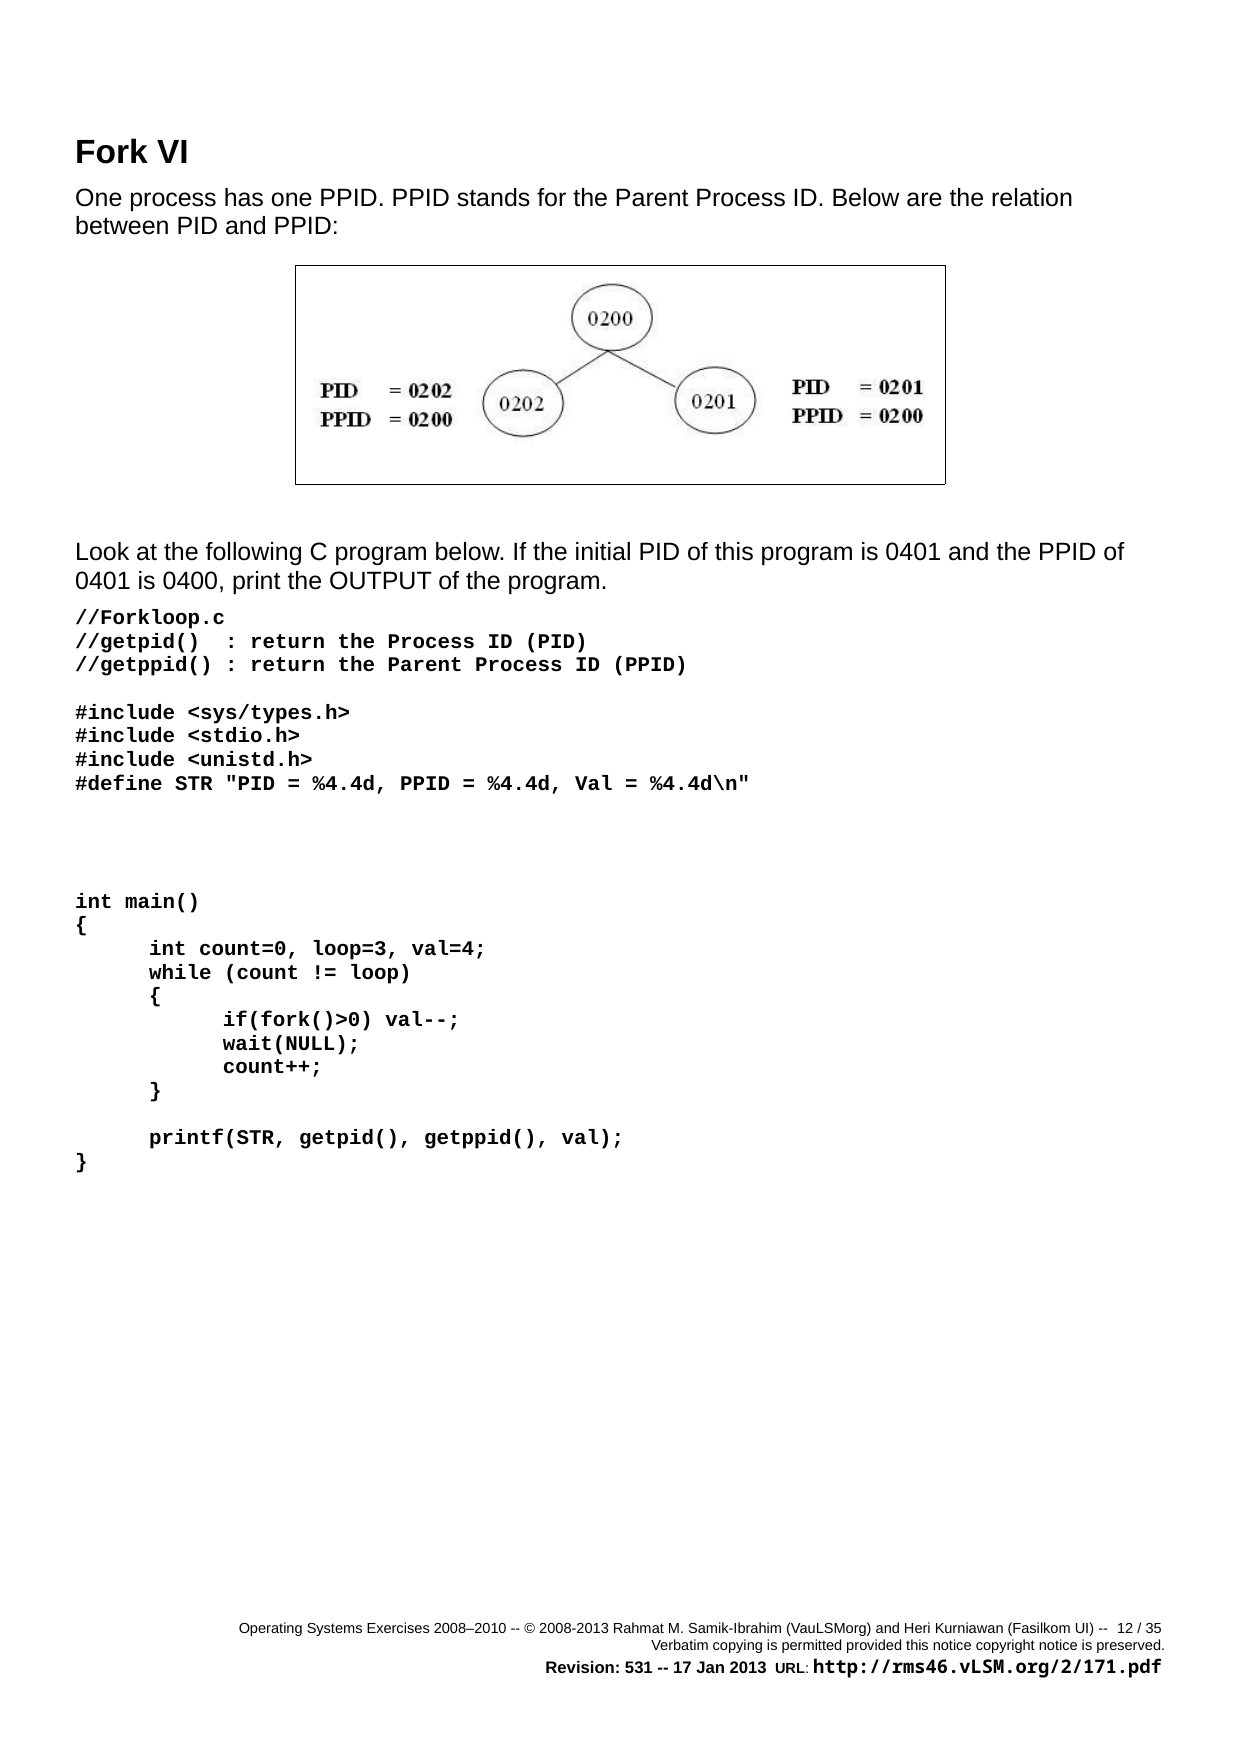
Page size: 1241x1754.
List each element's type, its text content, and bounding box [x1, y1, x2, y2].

list { [75, 914, 1166, 938]
text Look at the following C program below. If the initial PID of this program is 0401 and the PPID of 0401 is 0400, print the OUTPUT of the program. [75, 537, 1166, 594]
list while (count != loop) [75, 962, 1166, 985]
list int main() [75, 891, 1166, 914]
list wait(NULL); [75, 1033, 1166, 1056]
list } [75, 1080, 1166, 1104]
list if(fork()>0) val--; [75, 1009, 1166, 1033]
list #define STR "PID = %4.4d, PPID = %4.4d, Val = %4.4d\n" [75, 773, 1166, 796]
list //getpid() : return the Process ID (PID) [75, 631, 1166, 654]
list //getppid() : return the Parent Process ID (PPID) [75, 654, 1166, 678]
list int count=0, loop=3, val=4; [75, 938, 1166, 962]
list #include <sys/types.h> [75, 702, 1166, 725]
list //Forkloop.c [75, 607, 1166, 631]
text One process has one PPID. PPID stands for the Parent Process ID. Below are the relation between PID and PPID: [75, 183, 1166, 240]
list count++; [75, 1056, 1166, 1080]
picture [304, 273, 937, 447]
list #include <stdio.h> [75, 725, 1166, 749]
list } [75, 1151, 1166, 1174]
list printf(STR, getpid(), getppid(), val); [75, 1127, 1166, 1151]
list { [75, 985, 1166, 1009]
subtitle Fork VI [75, 132, 1166, 171]
list #include <unistd.h> [75, 749, 1166, 773]
